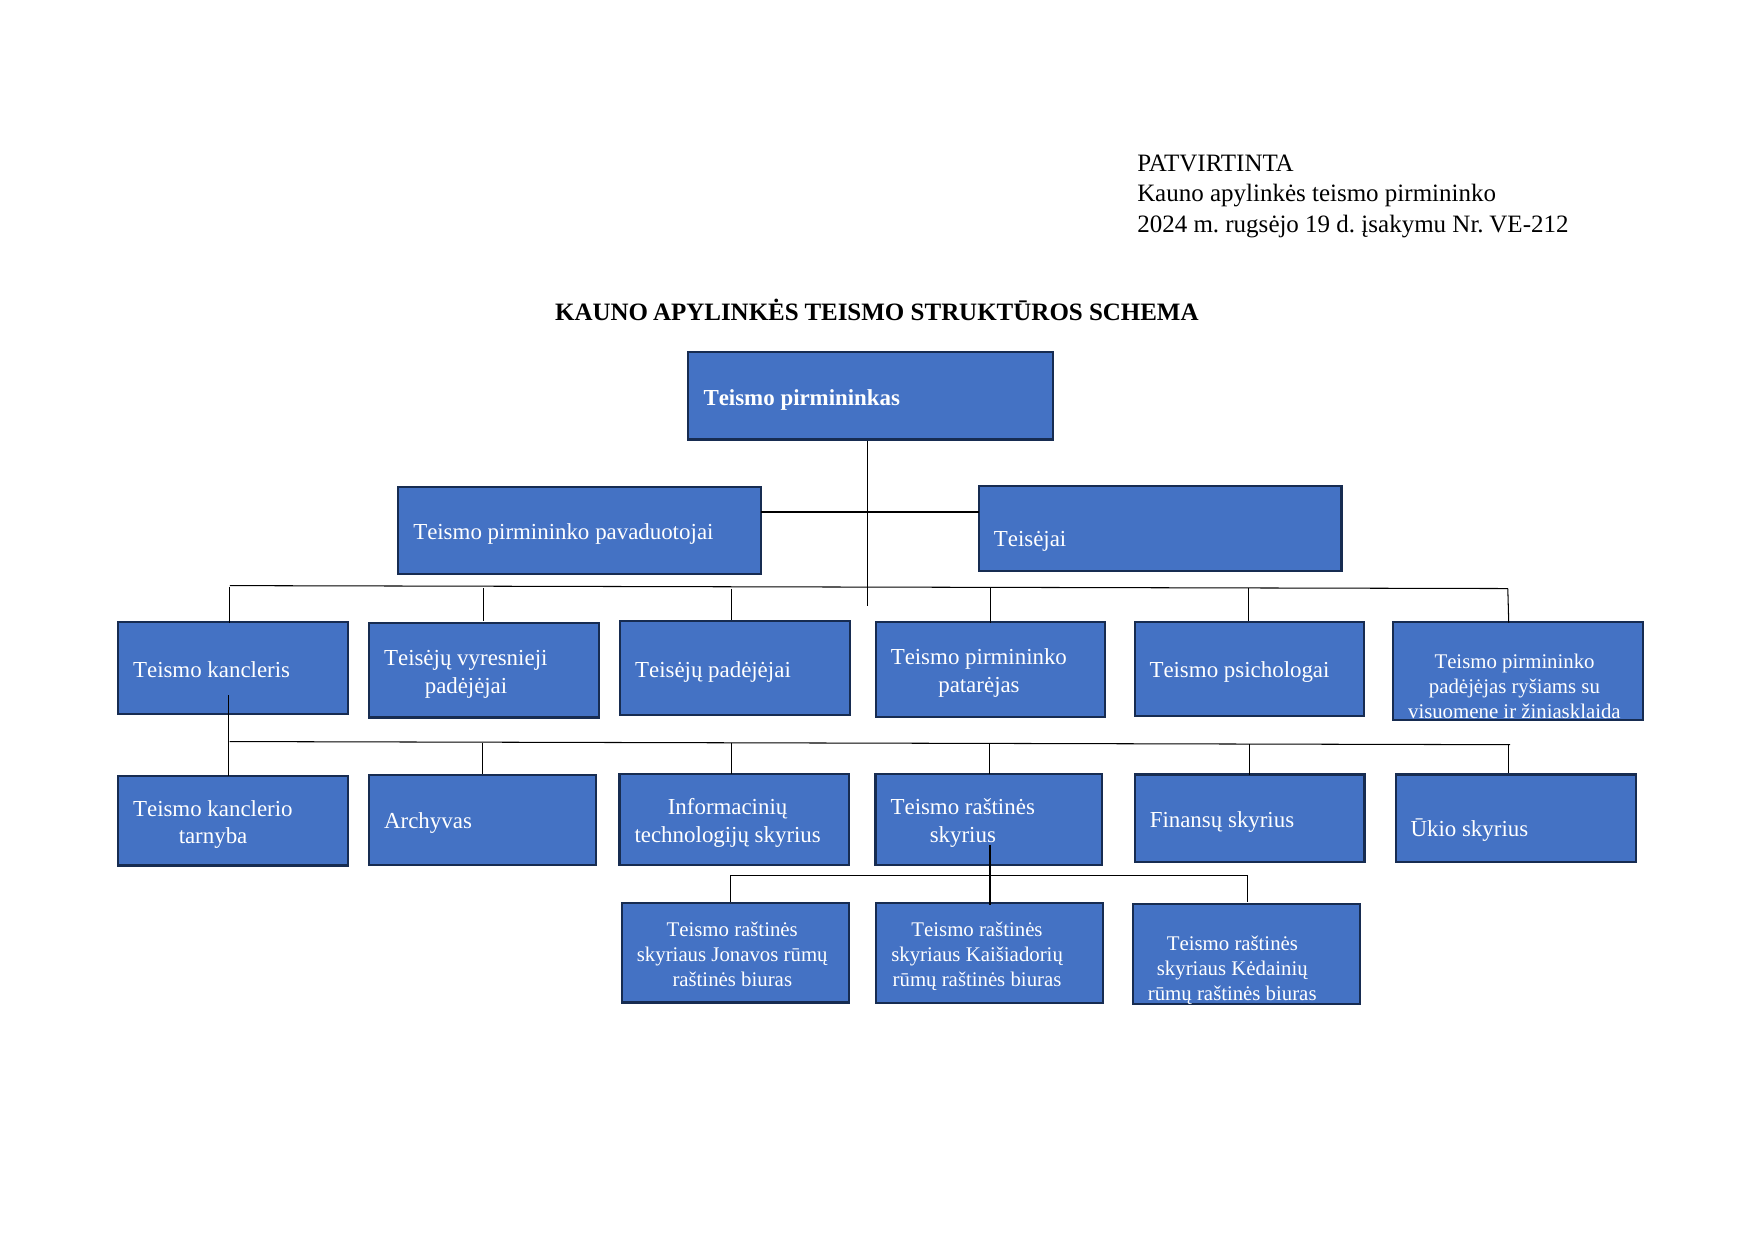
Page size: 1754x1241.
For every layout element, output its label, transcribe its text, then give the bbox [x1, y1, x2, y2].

text KAUNO APYLINKĖS TEISMO STRUKTŪROS SCHEMA [118, 297, 1577, 326]
text 2024 m. rugsėjo 19 d. įsakymu Nr. VE-212 [118, 209, 1577, 238]
text Kauno apylinkės teismo pirmininko [118, 178, 1577, 207]
text PATVIRTINTA [118, 148, 1577, 176]
